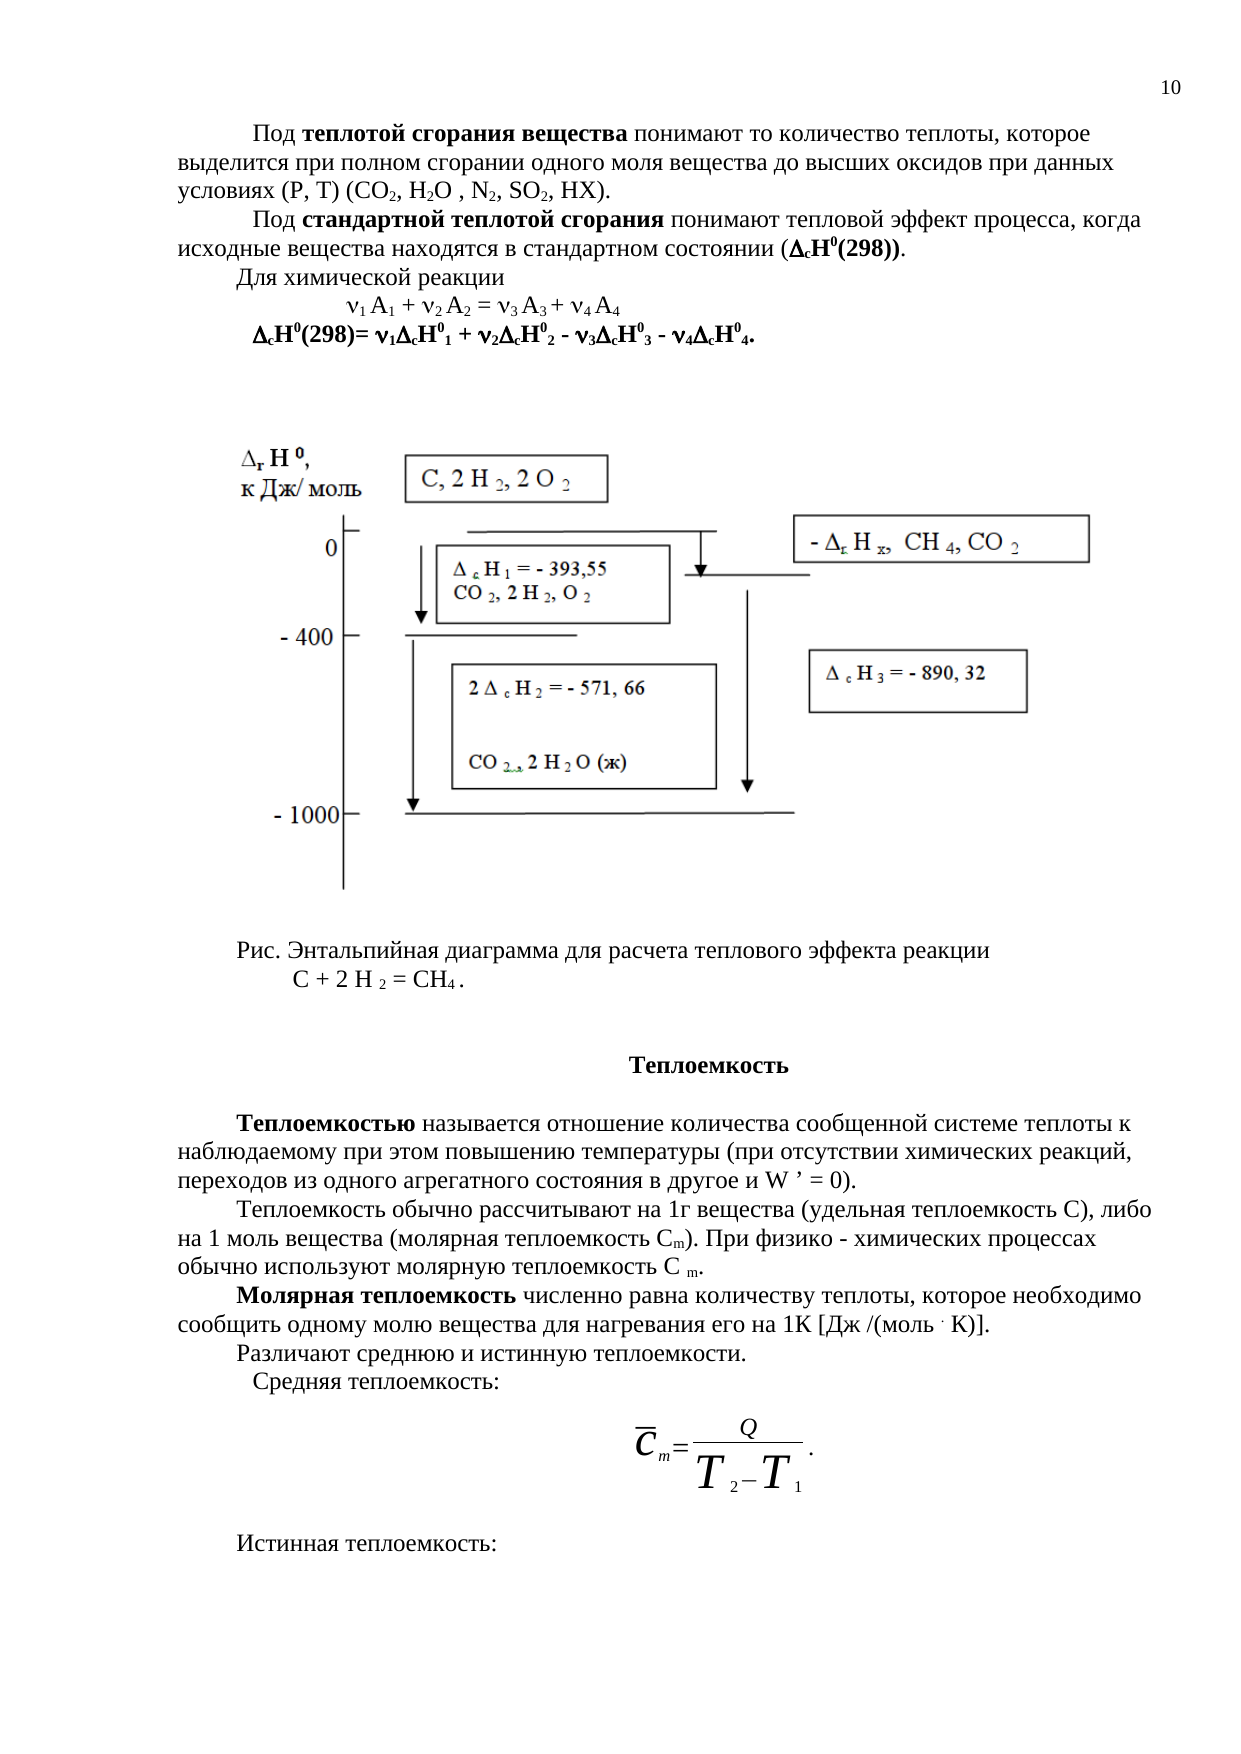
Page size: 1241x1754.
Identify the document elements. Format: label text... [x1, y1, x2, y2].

text Под стандартной теплотой сгорания понимают тепловой эффект процесса, когда исходные вещества находятся в стандартном состоянии (cH0(298)). [177, 204, 1181, 262]
text C + 2 H 2 = CH4 . [177, 964, 1181, 993]
text Рис. Энтальпийная диаграмма для расчета теплового эффекта реакции [177, 935, 1181, 964]
text Молярная теплоемкость численно равна количеству теплоты, которое необходимо сообщить одному молю вещества для нагревания его на 1К [Дж /(моль . К)]. [177, 1280, 1181, 1338]
text Истинная теплоемкость: [177, 1528, 1181, 1557]
subtitle Теплоемкость [177, 1050, 1181, 1079]
text Теплоемкость обычно рассчитывают на 1г вещества (удельная теплоемкость С), либо на 1 моль вещества (молярная теплоемкость Сm). При физико - химических процессах обычно используют молярную теплоемкость С m. [177, 1194, 1181, 1280]
text 1 A1 + 2 A2 = 3 A3 + 4 A4 [177, 291, 1181, 319]
text cH0(298)= 1cH01 + 2cH02 - 3cH03 - 4cH04. [177, 319, 1181, 348]
text Различают среднюю и истинную теплоемкости. [177, 1338, 1181, 1366]
text Средняя теплоемкость: [177, 1366, 1181, 1395]
text Теплоемкостью называется отношение количества сообщенной системе теплоты к наблюдаемому при этом повышению температуры (при отсутствии химических реакций, переходов из одного агрегатного состояния в другое и W ’ = 0). [177, 1108, 1181, 1194]
picture [236, 434, 1108, 907]
text Под теплотой сгорания вещества понимают то количество теплоты, которое выделится при полном сгорании одного моля вещества до высших оксидов при данных условиях (Р, Т) (CO2, H2O , N2, SO2, HX). [177, 118, 1181, 204]
text Для химической реакции [177, 262, 1181, 291]
